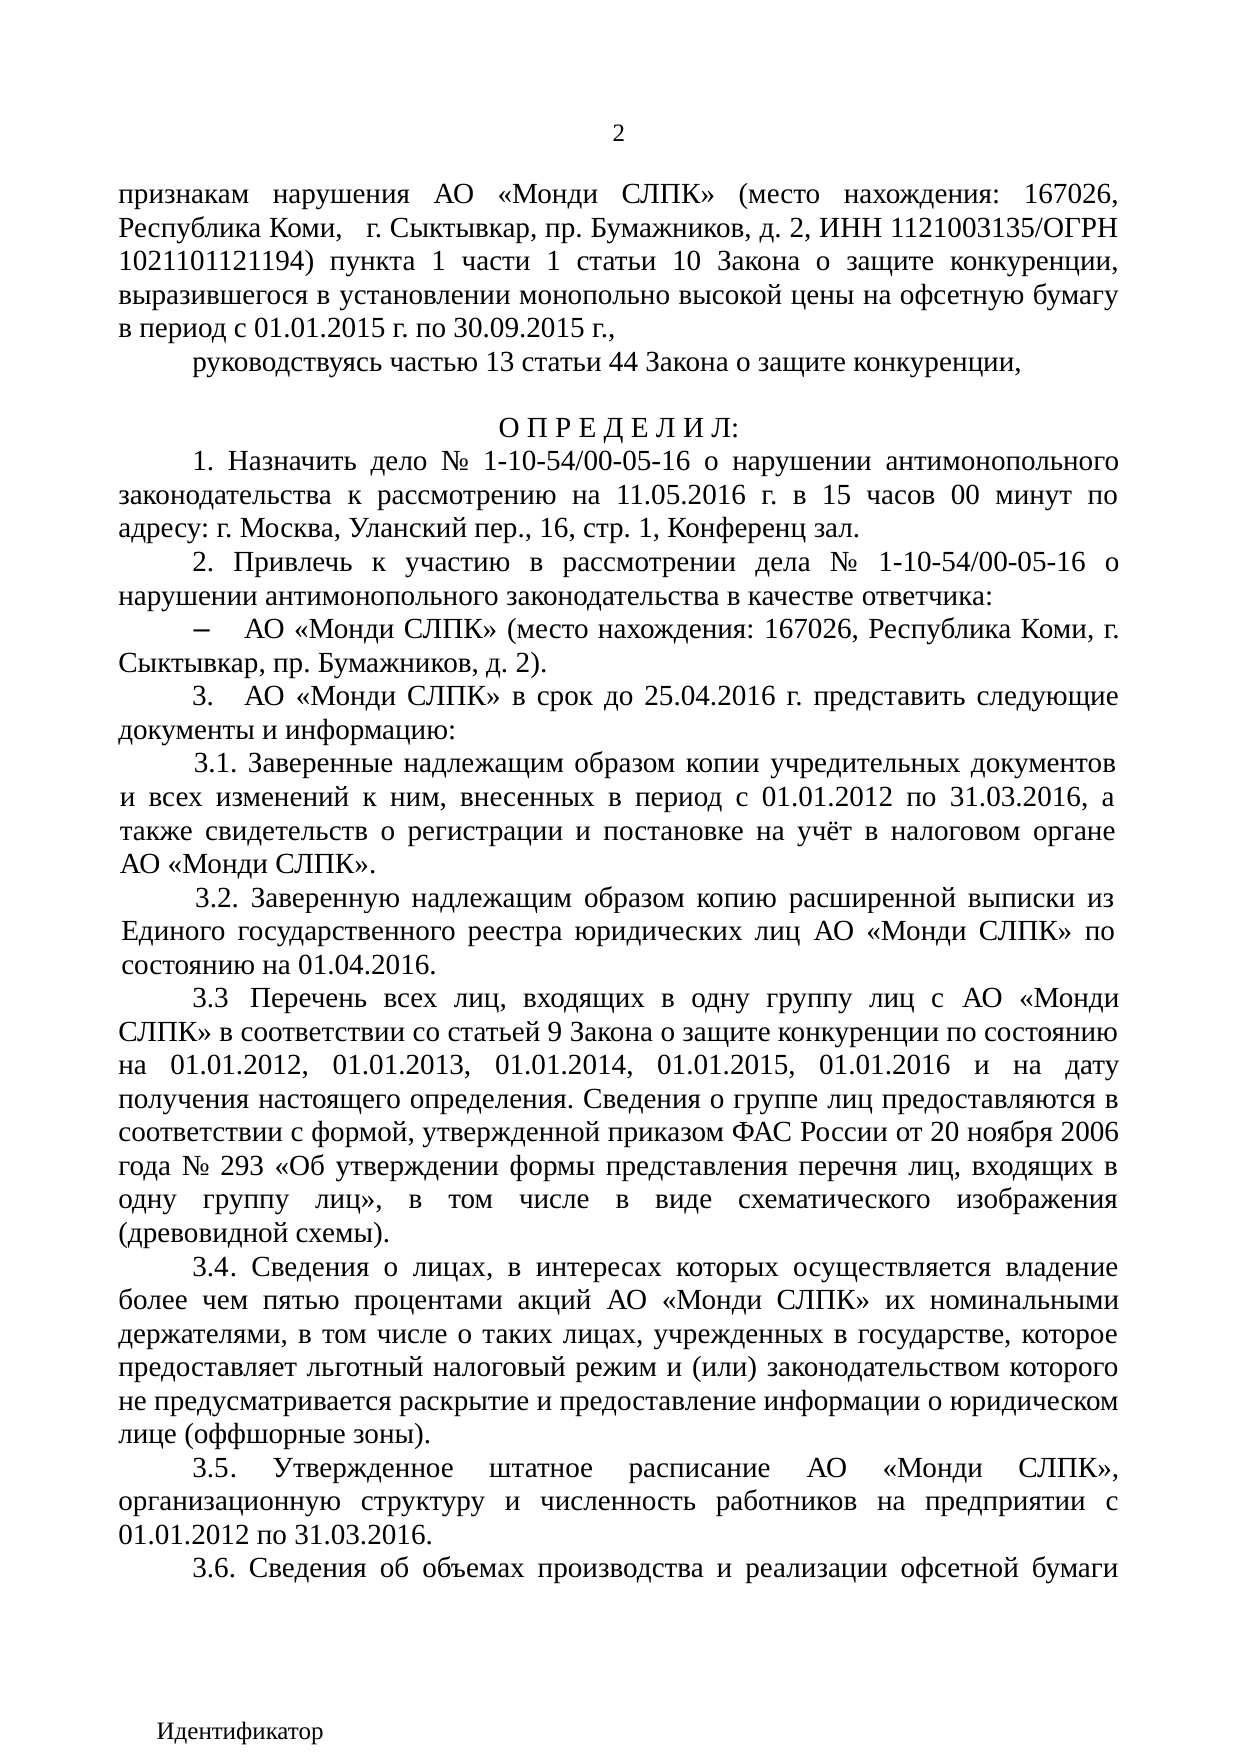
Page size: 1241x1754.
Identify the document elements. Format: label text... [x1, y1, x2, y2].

text 2. Привлечь к участию в рассмотрении дела № 1-10-54/00-05-16 о нарушении антимонопольного законодательства в качестве ответчика: [118, 544, 1119, 611]
list АО «Монди СЛПК» в срок до 25.04.2016 г. представить следующие документы и информацию: [118, 678, 1119, 746]
list . Сведения о лицах, в интересах которых осуществляется владение более чем пятью процентами акций АО «Монди СЛПК» их номинальными держателями, в том числе о таких лицах, учрежденных в государстве, которое предоставляет льготный налоговый режим и (или) законодательством которого не предусматривается раскрытие и предоставление информации о юридическом лице (оффшорные зоны). [118, 1249, 1119, 1450]
text 3.6. Сведения об объемах производства и реализации офсетной бумаги [118, 1551, 1119, 1584]
text 3.2. Заверенную надлежащим образом копию расширенной выписки из Единого государственного реестра юридических лиц АО «Монди СЛПК» по состоянию на 01.04.2016. [121, 880, 1115, 980]
text признакам нарушения АО «Монди СЛПК» (место нахождения: 167026, Республика Коми, г. Сыктывкар, пр. Бумажников, д. 2, ИНН 1121003135/ОГРН 1021101121194) пункта 1 части 1 статьи 10 Закона о защите конкуренции, выразившегося в установлении монопольно высокой цены на офсетную бумагу в период с 01.01.2015 г. по 30.09.2015 г., [118, 176, 1119, 344]
text 1. Назначить дело № 1-10-54/00-05-16 о нарушении антимонопольного законодательства к рассмотрению на 11.05.2016 г. в 15 часов 00 минут по адресу: г. Москва, Уланский пер., 16, стр. 1, Конференц зал. [118, 443, 1119, 544]
text руководствуясь частью 13 статьи 44 Закона о защите конкуренции, [118, 344, 1119, 378]
list Перечень всех лиц, входящих в одну группу лиц с АО «Монди СЛПК» в соответствии со статьей 9 Закона о защите конкуренции по состоянию на 01.01.2012, 01.01.2013, 01.01.2014, 01.01.2015, 01.01.2016 и на дату получения настоящего определения. Сведения о группе лиц предоставляются в соответствии с формой, утвержденной приказом ФАС России от 20 ноября 2006 года № 293 «Об утверждении формы представления перечня лиц, входящих в одну группу лиц», в том числе в виде схематического изображения (древовидной схемы). [118, 980, 1119, 1249]
text О П Р Е Д Е Л И Л: [118, 410, 1119, 443]
list . Утвержденное штатное расписание АО «Монди СЛПК», организационную структуру и численность работников на предприятии с 01.01.2012 по 31.03.2016. [118, 1450, 1119, 1551]
list АО «Монди СЛПК» (место нахождения: 167026, Республика Коми, г. Сыктывкар, пр. Бумажников, д. 2). [118, 611, 1119, 678]
text 3.1. Заверенные надлежащим образом копии учредительных документов и всех изменений к ним, внесенных в период с 01.01.2012 по 31.03.2016, а также свидетельств о регистрации и постановке на учёт в налоговом органе АО «Монди СЛПК». [119, 746, 1116, 880]
